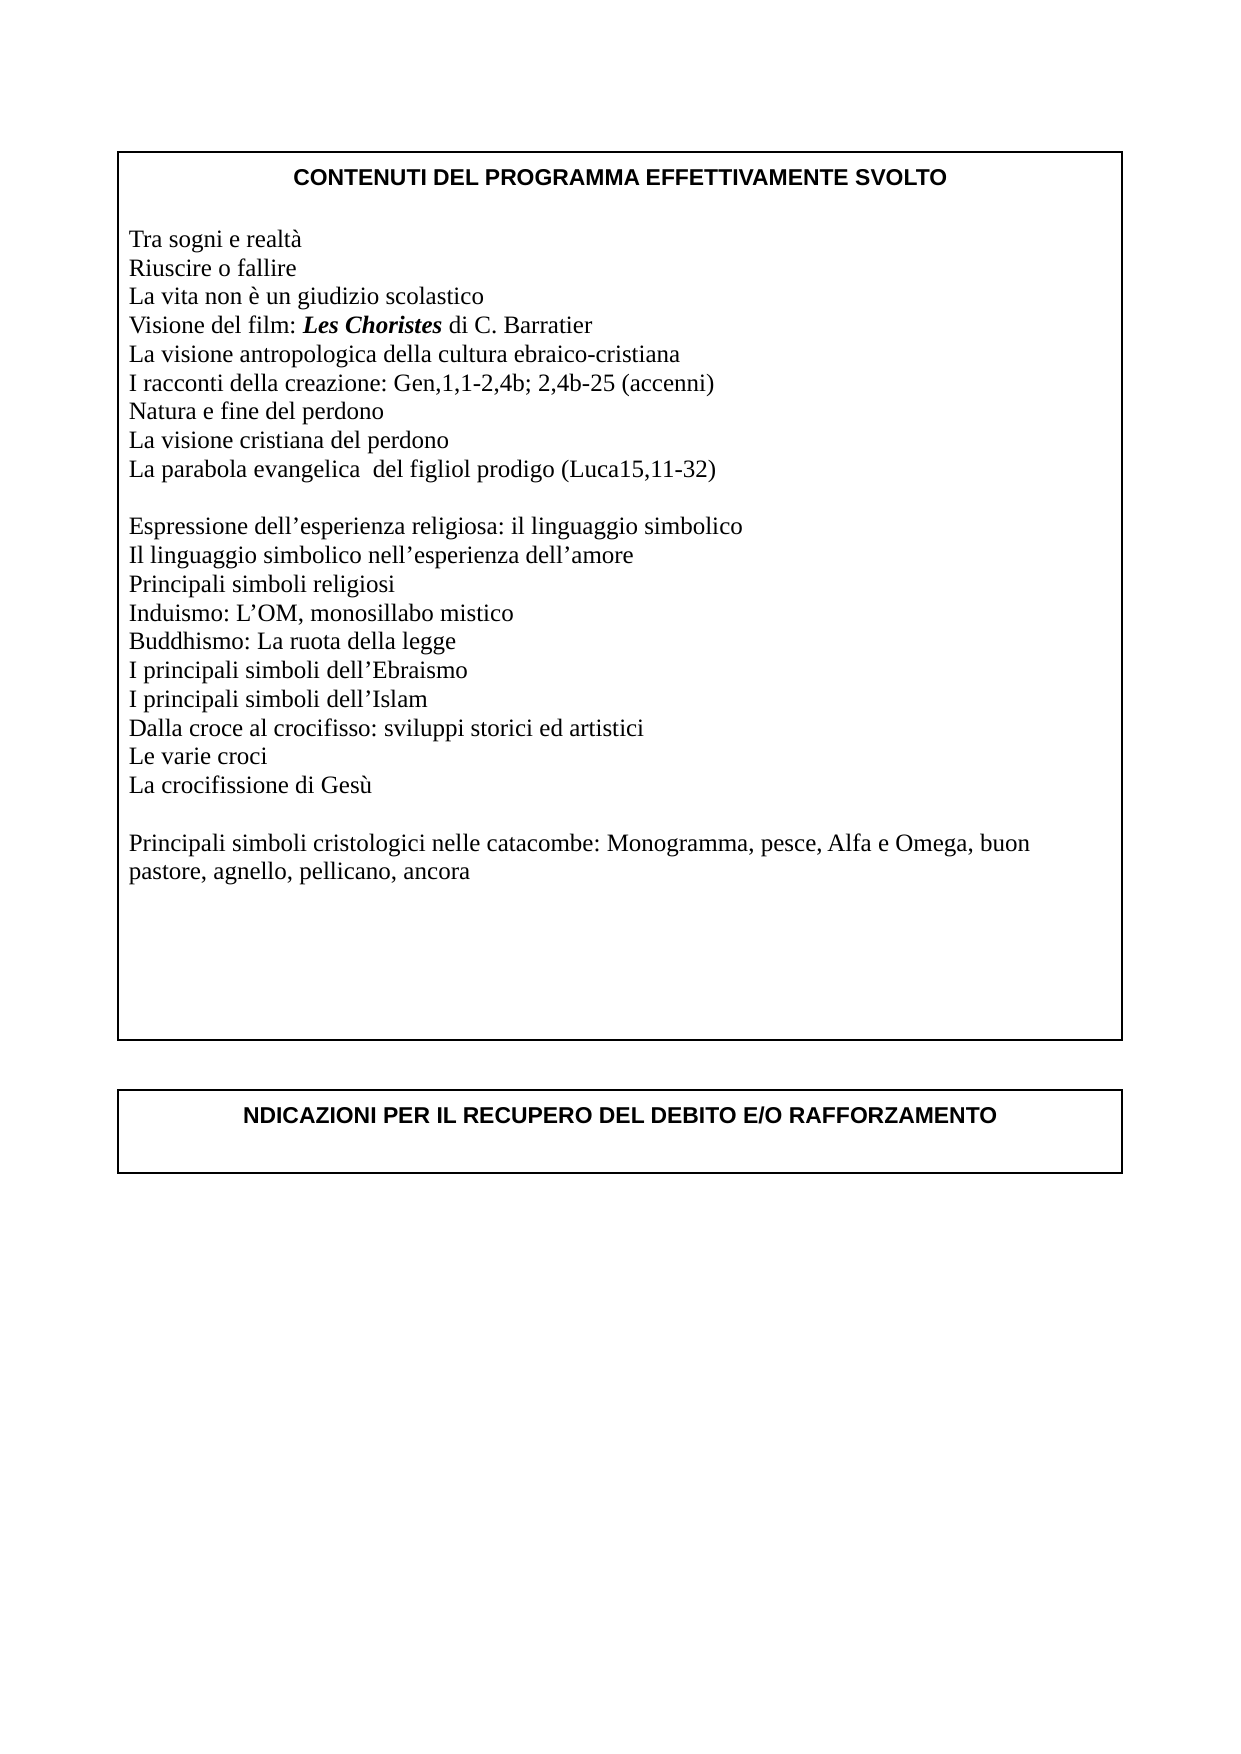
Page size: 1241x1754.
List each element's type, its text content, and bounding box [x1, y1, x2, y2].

table_header NDICAZIONI PER IL RECUPERO DEL DEBITO E/O RAFFORZAMENTO [119, 1091, 1121, 1172]
table_header CONTENUTI DEL PROGRAMMA EFFETTIVAMENTE SVOLTO Tra sogni e realtà Riuscire o fallire La vita non è un giudizio scolastico Visione del film: Les Choristes di C. Barratier La visione antropologica della cultura ebraico-cristiana I racconti della creazione: Gen,1,1-2,4b; 2,4b-25 (accenni) Natura e fine del perdono La visione cristiana del perdono La parabola evangelica del figliol prodigo (Luca15,11-32) Espressione dell’esperienza religiosa: il linguaggio simbolico Il linguaggio simbolico nell’esperienza dell’amore Principali simboli religiosi Induismo: L’OM, monosillabo mistico Buddhismo: La ruota della legge I principali simboli dell’Ebraismo I principali simboli dell’Islam Dalla croce al crocifisso: sviluppi storici ed artistici Le varie croci La crocifissione di Gesù Principali simboli cristologici nelle catacombe: Monogramma, pesce, Alfa e Omega, buon pastore, agnello, pellicano, ancora [119, 153, 1121, 1039]
